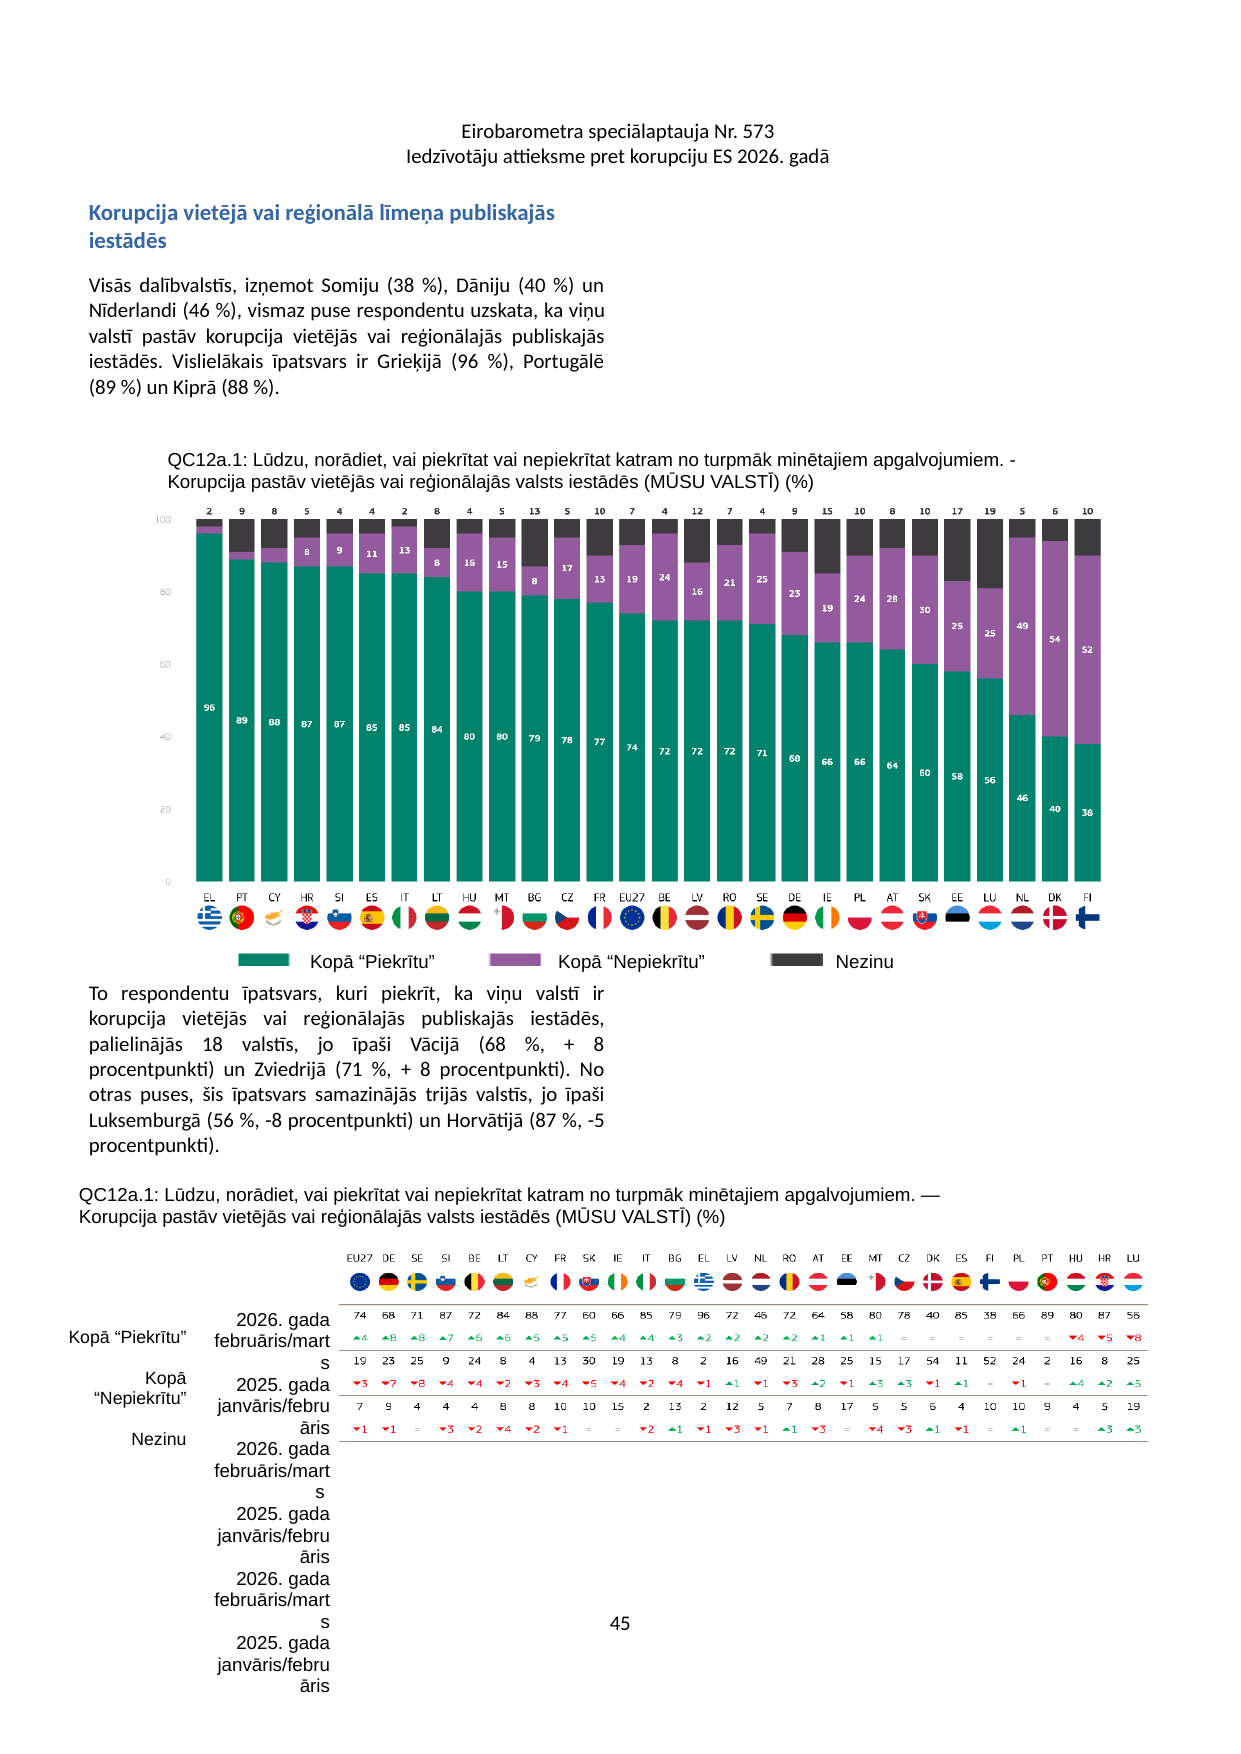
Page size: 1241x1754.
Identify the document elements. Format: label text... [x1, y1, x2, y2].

picture [147, 501, 1111, 938]
text Visās dalībvalstīs, izņemot Somiju (38 %), Dāniju (40 %) un Nīderlandi (46 %), vismaz puse respondentu uzskata, ka viņu valstī pastāv korupcija vietējās vai reģionālajās publiskajās iestādēs. Vislielākais īpatsvars ir Grieķijā (96 %), Portugālē (89 %) un Kiprā (88 %). [88, 272, 605, 399]
text Korupcija vietējā vai reģionālā līmeņa publiskajās iestādēs [88, 198, 605, 254]
picture [616, 958, 621, 966]
text To respondentu īpatsvars, kuri piekrīt, ka viņu valstī ir korupcija vietējās vai reģionālajās publiskajās iestādēs, palielinājās 18 valstīs, jo īpaši Vācijā (68 %, + 8 procentpunkti) un Zviedrijā (71 %, + 8 procentpunkti). No otras puses, šis īpatsvars samazinājās trijās valstīs, jo īpaši Luksemburgā (56 %, -8 procentpunkti) un Horvātijā (87 %, -5 procentpunkti). [88, 448, 605, 1158]
picture [339, 1243, 1148, 1449]
picture [224, 948, 823, 966]
